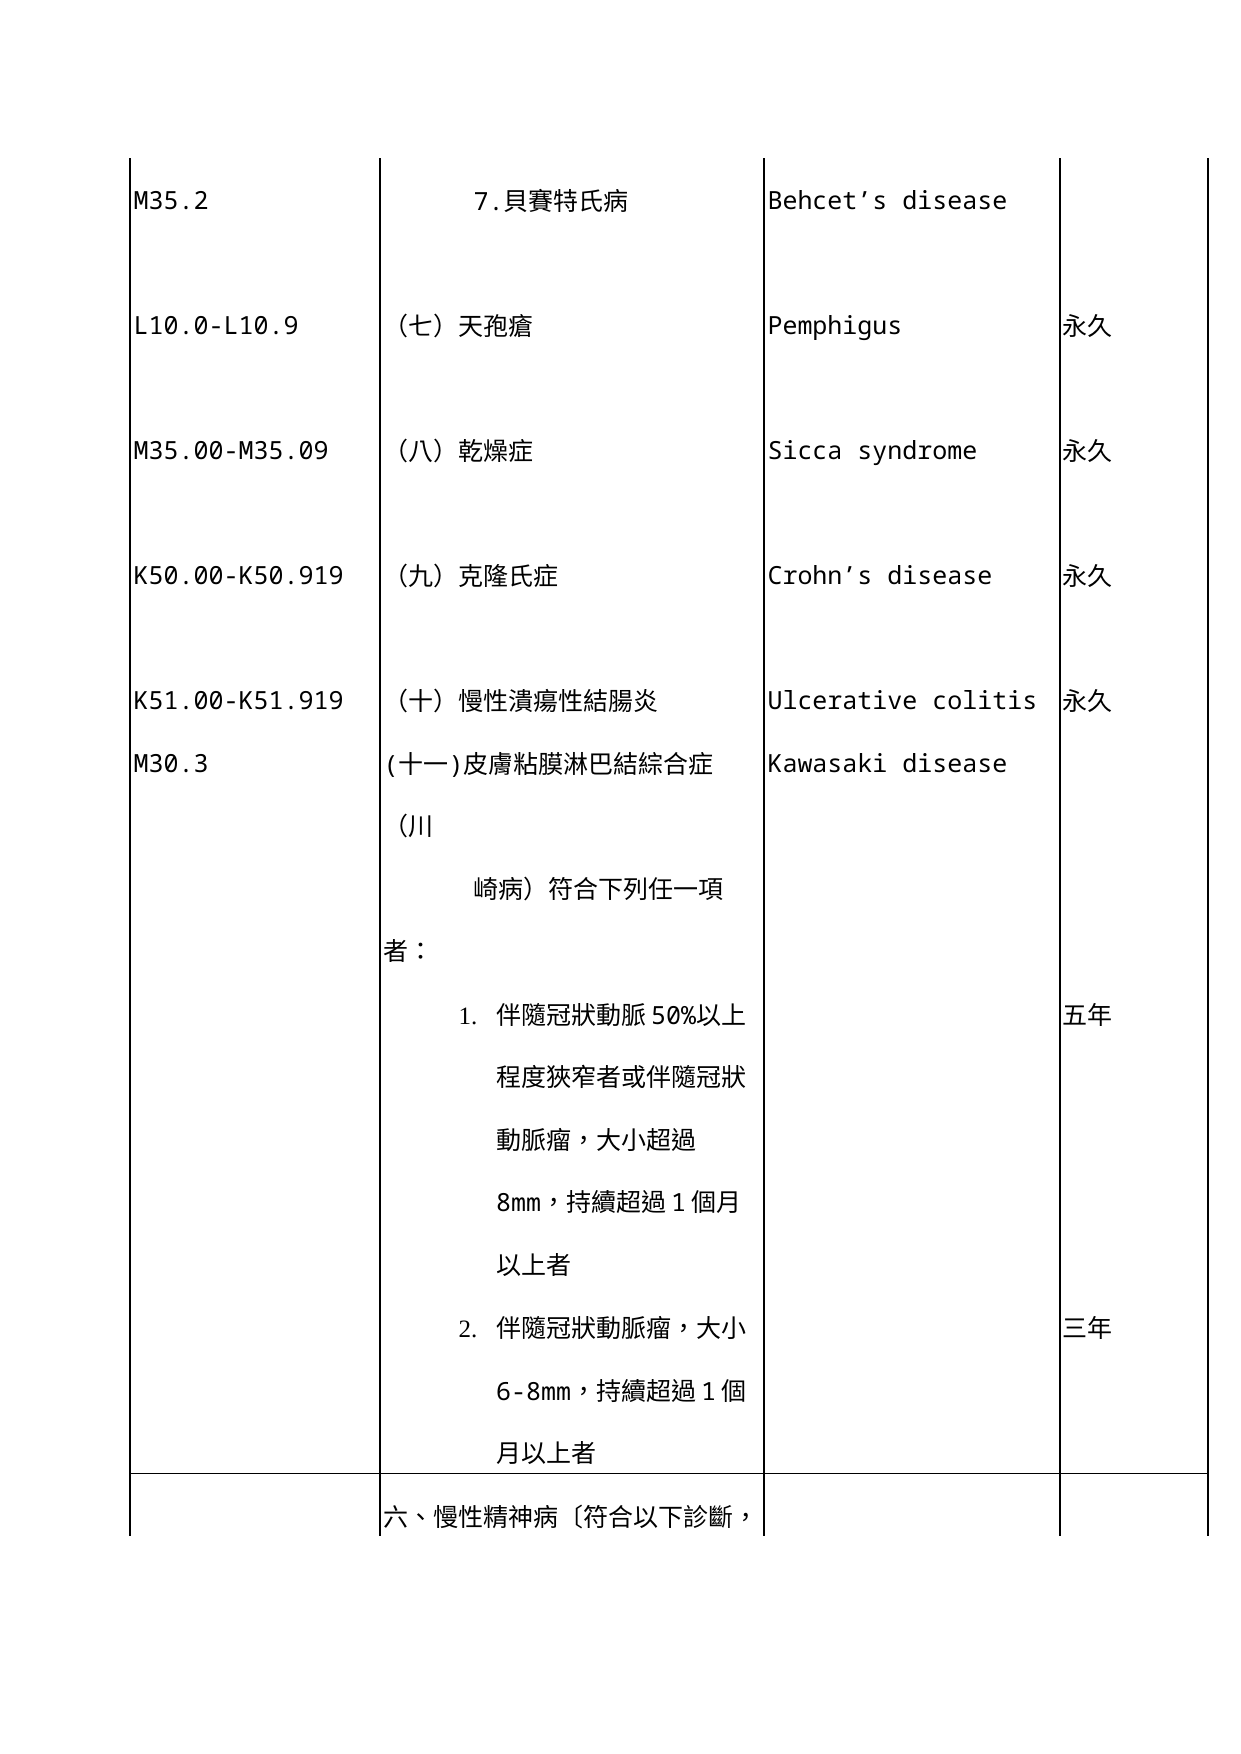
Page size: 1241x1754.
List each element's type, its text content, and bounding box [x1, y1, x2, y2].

table_cell K50.00-K50.919 [131, 533, 379, 658]
table_cell 永久 [1061, 408, 1207, 533]
table_cell M30.3 [131, 721, 379, 1473]
table_cell Ulcerative colitis [765, 658, 1059, 721]
table_cell [131, 1474, 379, 1536]
table_cell K51.00-K51.919 [131, 658, 379, 721]
table_cell 五年 [1061, 971, 1207, 1284]
table_cell 伴隨冠狀動脈50%以上程度狹窄者或伴隨冠狀動脈瘤，大小超過8mm，持續超過1個月以上者 [381, 971, 763, 1284]
table_cell 三年 [1061, 1284, 1207, 1473]
table_cell Pemphigus [765, 283, 1059, 408]
table_cell Sicca syndrome [765, 408, 1059, 533]
table_cell [765, 1474, 1059, 1536]
table_cell 7.貝賽特氏病 [381, 158, 763, 283]
table_cell Kawasaki disease [765, 721, 1059, 971]
table_cell （十）慢性潰瘍性結腸炎 [381, 658, 763, 721]
table_cell M35.2 [131, 158, 379, 283]
table_cell (十一)皮膚粘膜淋巴結綜合症（川 崎病）符合下列任一項者： [381, 721, 763, 971]
table_cell [1061, 721, 1207, 971]
table_cell 永久 [1061, 283, 1207, 408]
table_cell [765, 971, 1059, 1284]
table_cell （七）天孢瘡 [381, 283, 763, 408]
table_cell L10.0-L10.9 [131, 283, 379, 408]
table_cell [1061, 1474, 1207, 1536]
table_cell 六、慢性精神病〔符合以下診斷， [381, 1474, 763, 1536]
table_cell （九）克隆氏症 [381, 533, 763, 658]
table_cell 永久 [1061, 533, 1207, 658]
table_cell 永久 [1061, 658, 1207, 721]
table_cell 伴隨冠狀動脈瘤，大小6-8mm，持續超過1個月以上者 [381, 1284, 763, 1473]
table_cell [765, 1284, 1059, 1473]
table_cell Crohn’s disease [765, 533, 1059, 658]
table_cell [1061, 158, 1207, 283]
table_cell M35.00-M35.09 [131, 408, 379, 533]
table_cell （八）乾燥症 [381, 408, 763, 533]
table_cell Behcet’s disease [765, 158, 1059, 283]
